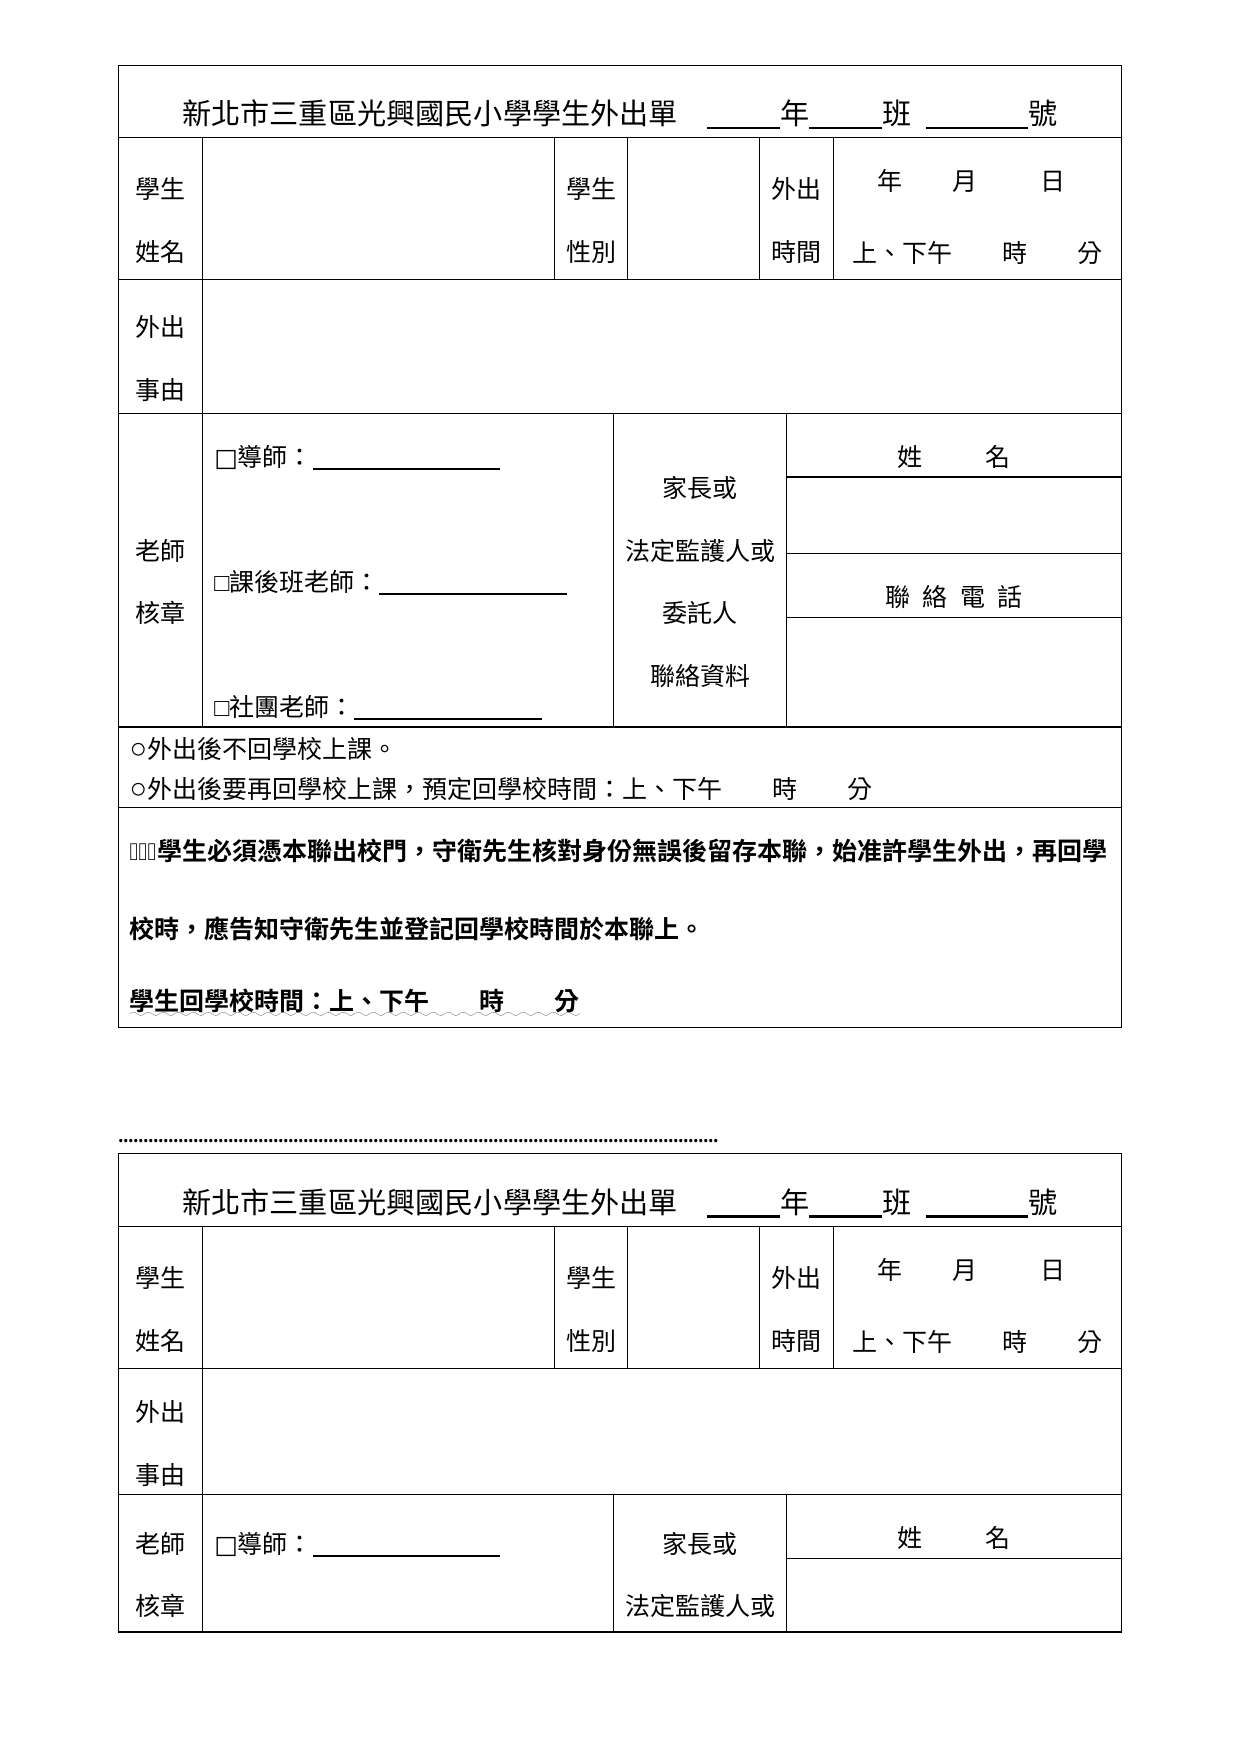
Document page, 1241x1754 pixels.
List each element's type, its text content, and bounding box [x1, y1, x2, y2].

table_cell 姓 名 [787, 414, 1121, 476]
table_cell 外出時間 [760, 1227, 833, 1368]
table_cell 聯 絡 電 話 [787, 554, 1121, 617]
table_header 新北市三重區光興國民小學學生外出單 年 班 號 [119, 1154, 1121, 1226]
table_cell 家長或 法定監護人或 委託人 聯絡資料 [614, 1495, 786, 1631]
table_cell [628, 138, 759, 279]
table_cell 老師核章 [119, 414, 202, 726]
table_cell 學生性別 [555, 138, 627, 279]
table_cell 姓 名 [787, 1495, 1121, 1558]
table_cell 學生姓名 [119, 138, 202, 279]
table_cell 年 月 日 上、下午 時 分 [834, 1227, 1121, 1368]
text ………………………………………………………………………………………………………… [118, 1091, 1122, 1153]
table_cell 家長或 法定監護人或 委託人 聯絡資料 [614, 414, 786, 726]
table_cell 學生姓名 [119, 1227, 202, 1368]
table_cell [203, 1227, 554, 1368]
table_cell [787, 1559, 1121, 1631]
table_cell [203, 1369, 1121, 1494]
table_cell [203, 138, 554, 279]
table_cell 老師核章 [119, 1495, 202, 1631]
table_cell 外出事由 [119, 1369, 202, 1494]
table_cell □導師： □課後班老師： □社團老師： [203, 414, 613, 726]
table_cell ○外出後不回學校上課。 ○外出後要再回學校上課，預定回學校時間：上、下午 時 分 [119, 728, 1121, 807]
table_cell 外出事由 [119, 280, 202, 413]
table_cell [787, 478, 1121, 553]
table_cell [787, 618, 1121, 726]
table_cell [203, 280, 1121, 413]
table_cell 學生性別 [555, 1227, 627, 1368]
table_header 新北市三重區光興國民小學學生外出單 年 班 號 [119, 66, 1121, 137]
table_cell 外出時間 [760, 138, 833, 279]
table_cell □導師： □課後班老師： □社團老師： [203, 1495, 613, 1631]
table_cell 年 月 日 上、下午 時 分 [834, 138, 1121, 279]
table_cell 學生必須憑本聯出校門，守衛先生核對身份無誤後留存本聯，始准許學生外出，再回學校時，應告知守衛先生並登記回學校時間於本聯上。 學生回學校時間：上、下午 時 分 [119, 808, 1121, 1027]
table_cell [628, 1227, 759, 1368]
